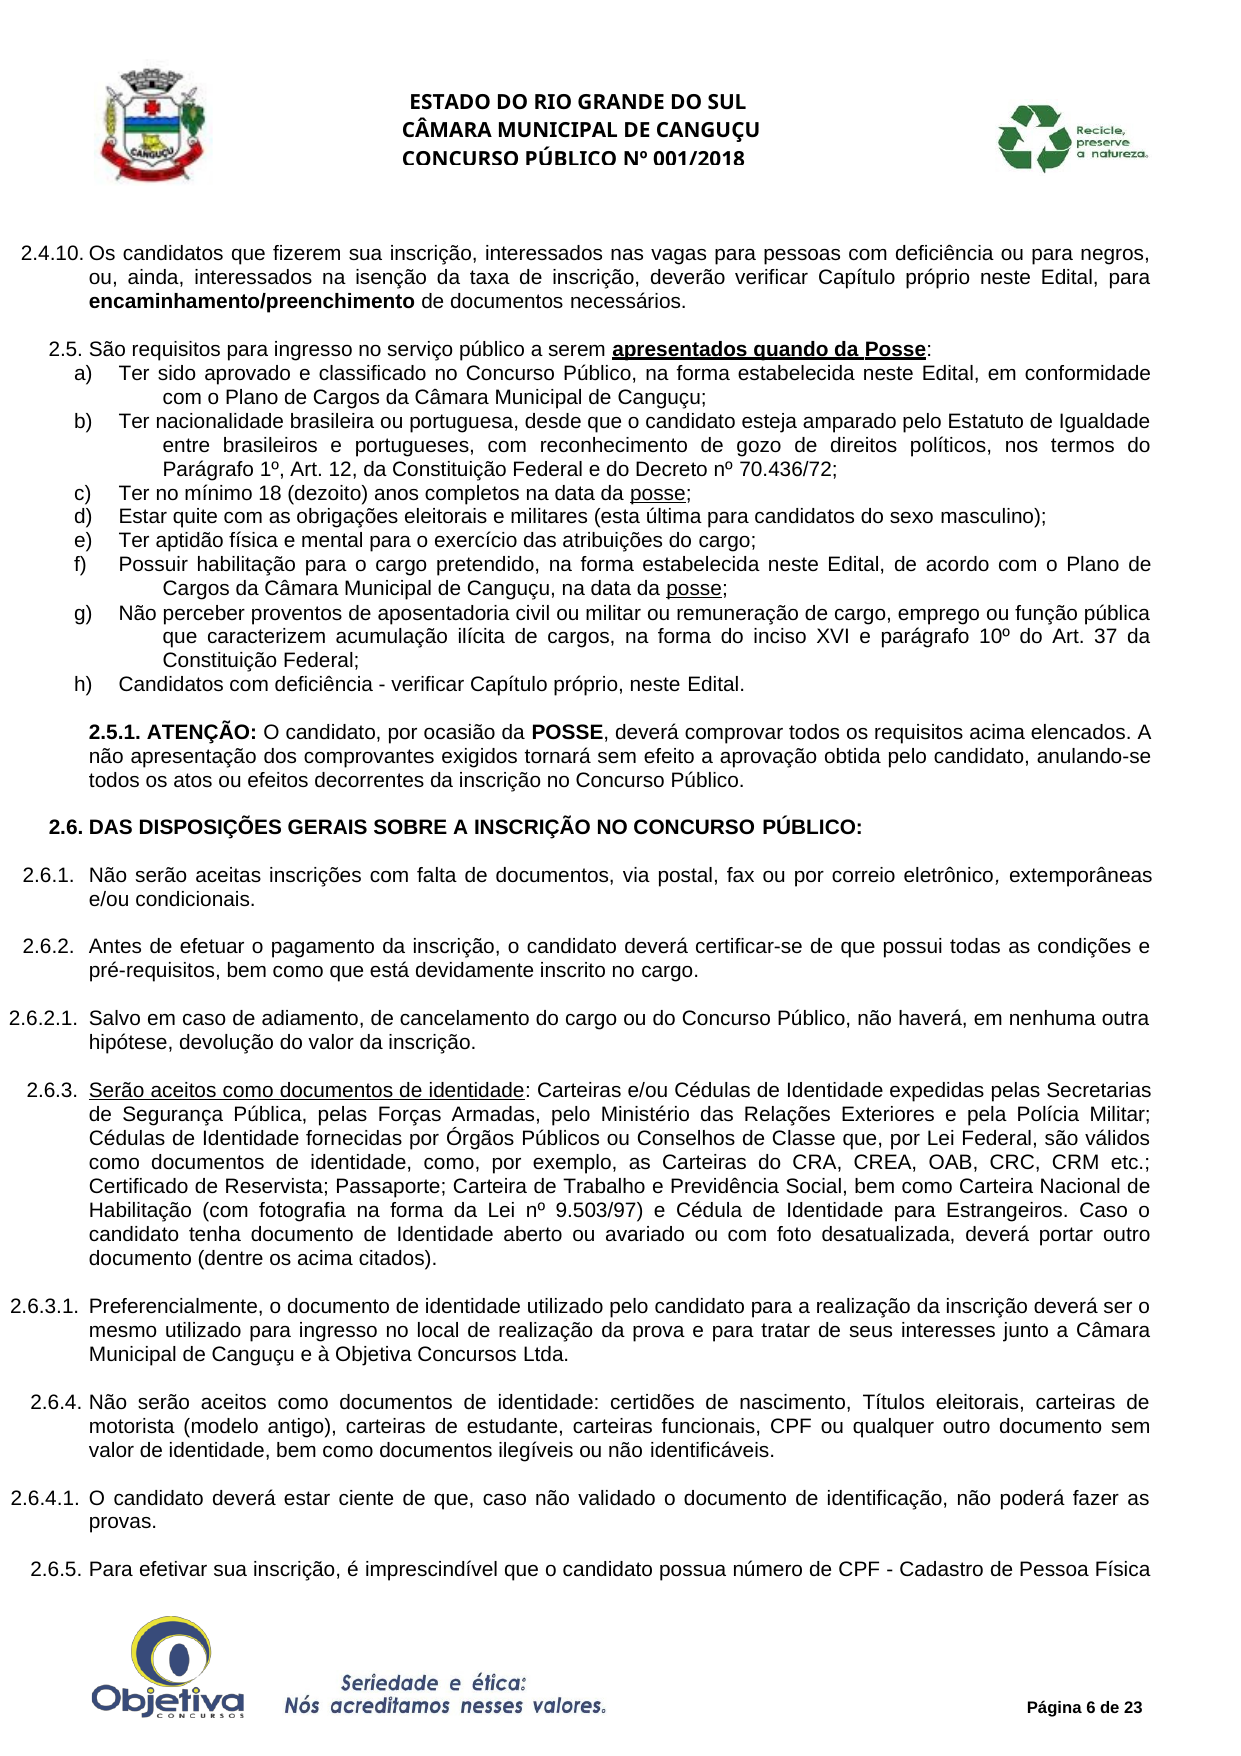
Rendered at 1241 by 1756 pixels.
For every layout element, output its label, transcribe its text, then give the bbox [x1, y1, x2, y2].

list Para efetivar sua inscrição, é imprescindível que o candidato possua número de CPF - Cadastro de Pessoa Física regularizado. [67, 1557, 1152, 1581]
list Não serão aceitas inscrições com falta de documentos, via postal, fax ou por correio eletrônico, extemporâneas e/ou condicionais. [67, 863, 1152, 911]
list Antes de efetuar o pagamento da inscrição, o candidato deverá certificar-se de que possui todas as condições e pré-requisitos, bem como que está devidamente inscrito no cargo. [67, 934, 1152, 982]
list Possuir habilitação para o cargo pretendido, na forma estabelecida neste Edital, de acordo com o Plano de Cargos da Câmara Municipal de Canguçu, na data da posse; [74, 552, 1152, 600]
list Ter aptidão física e mental para o exercício das atribuições do cargo; [74, 528, 1174, 552]
list São requisitos para ingresso no serviço público a serem apresentados quando da Posse: [48, 336, 1174, 360]
list O candidato deverá estar ciente de que, caso não validado o documento de identificação, não poderá fazer as provas. [67, 1485, 1151, 1533]
list Candidatos com deficiência - verificar Capítulo próprio, neste Edital. [74, 672, 1174, 696]
list Não perceber proventos de aposentadoria civil ou militar ou remuneração de cargo, emprego ou função pública que caracterizem acumulação ilícita de cargos, na forma do inciso XVI e parágrafo 10º do Art. 37 da Constituição Federal; [74, 600, 1151, 672]
list Serão aceitos como documentos de identidade: Carteiras e/ou Cédulas de Identidade expedidas pelas Secretarias de Segurança Pública, pelas Forças Armadas, pelo Ministério das Relações Exteriores e pela Polícia Militar; Cédulas de Identidade fornecidas por Órgãos Públicos ou Conselhos de Classe que, por Lei Federal, são válidos como documentos de identidade, como, por exemplo, as Carteiras do CRA, CREA, OAB, CRC, CRM etc.; Certificado de Reservista; Passaporte; Carteira de Trabalho e Previdência Social, bem como Carteira Nacional de Habilitação (com fotografia na forma da Lei nº 9.503/97) e Cédula de Identidade para Estrangeiros. Caso o candidato tenha documento de Identidade aberto ou avariado ou com foto desatualizada, deverá portar outro documento (dentre os acima citados). [67, 1078, 1152, 1270]
list Estar quite com as obrigações eleitorais e militares (esta última para candidatos do sexo masculino); [74, 504, 1174, 528]
list Preferencialmente, o documento de identidade utilizado pelo candidato para a realização da inscrição deverá ser o mesmo utilizado para ingresso no local de realização da prova e para tratar de seus interesses junto a Câmara Municipal de Canguçu e à Objetiva Concursos Ltda. [67, 1294, 1152, 1366]
list Salvo em caso de adiamento, de cancelamento do cargo ou do Concurso Público, não haverá, em nenhuma outra hipótese, devolução do valor da inscrição. [67, 1006, 1151, 1054]
text 2.5.1. ATENÇÃO: O candidato, por ocasião da POSSE, deverá comprovar todos os requisitos acima elencados. A não apresentação dos comprovantes exigidos tornará sem efeito a aprovação obtida pelo candidato, anulando-se todos os atos ou efeitos decorrentes da inscrição no Concurso Público. [89, 720, 1153, 792]
list Não serão aceitos como documentos de identidade: certidões de nascimento, Títulos eleitorais, carteiras de motorista (modelo antigo), carteiras de estudante, carteiras funcionais, CPF ou qualquer outro documento sem valor de identidade, bem como documentos ilegíveis ou não identificáveis. [67, 1389, 1152, 1461]
subtitle DAS DISPOSIÇÕES GERAIS SOBRE A INSCRIÇÃO NO CONCURSO PÚBLICO: [48, 815, 1174, 839]
list Os candidatos que fizerem sua inscrição, interessados nas vagas para pessoas com deficiência ou para negros, ou, ainda, interessados na isenção da taxa de inscrição, deverão verificar Capítulo próprio neste Edital, para encaminhamento/preenchimento de documentos necessários. [67, 241, 1152, 313]
list Ter no mínimo 18 (dezoito) anos completos na data da posse; [74, 481, 1174, 504]
list Ter nacionalidade brasileira ou portuguesa, desde que o candidato esteja amparado pelo Estatuto de Igualdade entre brasileiros e portugueses, com reconhecimento de gozo de direitos políticos, nos termos do Parágrafo 1º, Art. 12, da Constituição Federal e do Decreto nº 70.436/72; [74, 409, 1152, 481]
list Ter sido aprovado e classificado no Concurso Público, na forma estabelecida neste Edital, em conformidade com o Plano de Cargos da Câmara Municipal de Canguçu; [74, 361, 1152, 409]
